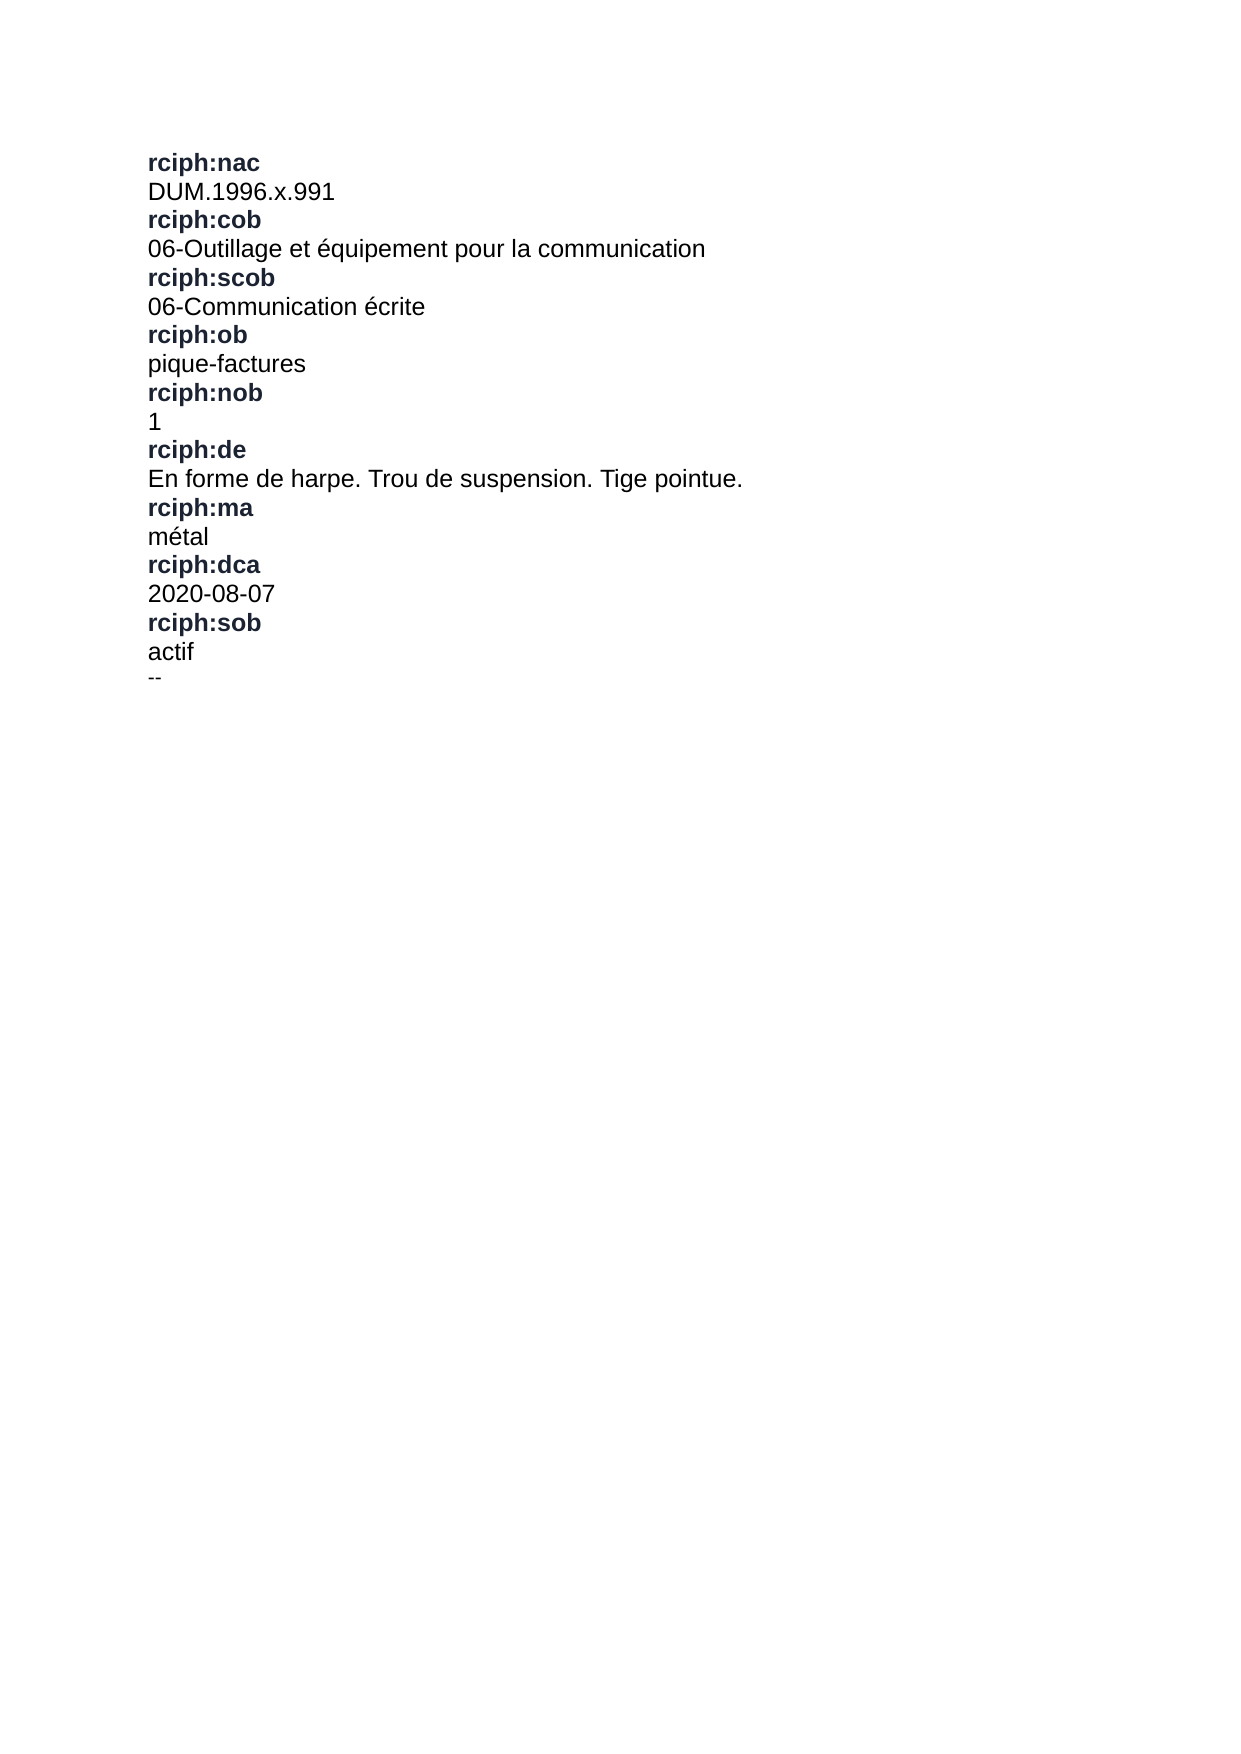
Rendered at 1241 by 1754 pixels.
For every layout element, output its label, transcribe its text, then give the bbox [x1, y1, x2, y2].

text 06-Communication écrite [148, 291, 1092, 320]
text 1 [148, 406, 1092, 435]
text rciph:cob [148, 205, 1092, 234]
text métal [148, 521, 1092, 550]
text rciph:ob [148, 320, 1092, 349]
text rciph:de [148, 435, 1092, 464]
text 06-Outillage et équipement pour la communication [148, 234, 1092, 263]
text rciph:sob [148, 608, 1092, 636]
text 2020-08-07 [148, 579, 1092, 608]
text DUM.1996.x.991 [148, 176, 1092, 205]
text actif [148, 636, 1092, 665]
text rciph:scob [148, 263, 1092, 291]
text rciph:ma [148, 493, 1092, 521]
text rciph:nac [148, 148, 1092, 176]
text rciph:dca [148, 550, 1092, 579]
text rciph:nob [148, 378, 1092, 406]
text -- [148, 665, 1092, 689]
text pique-factures [148, 349, 1092, 378]
text En forme de harpe. Trou de suspension. Tige pointue. [148, 464, 1092, 493]
